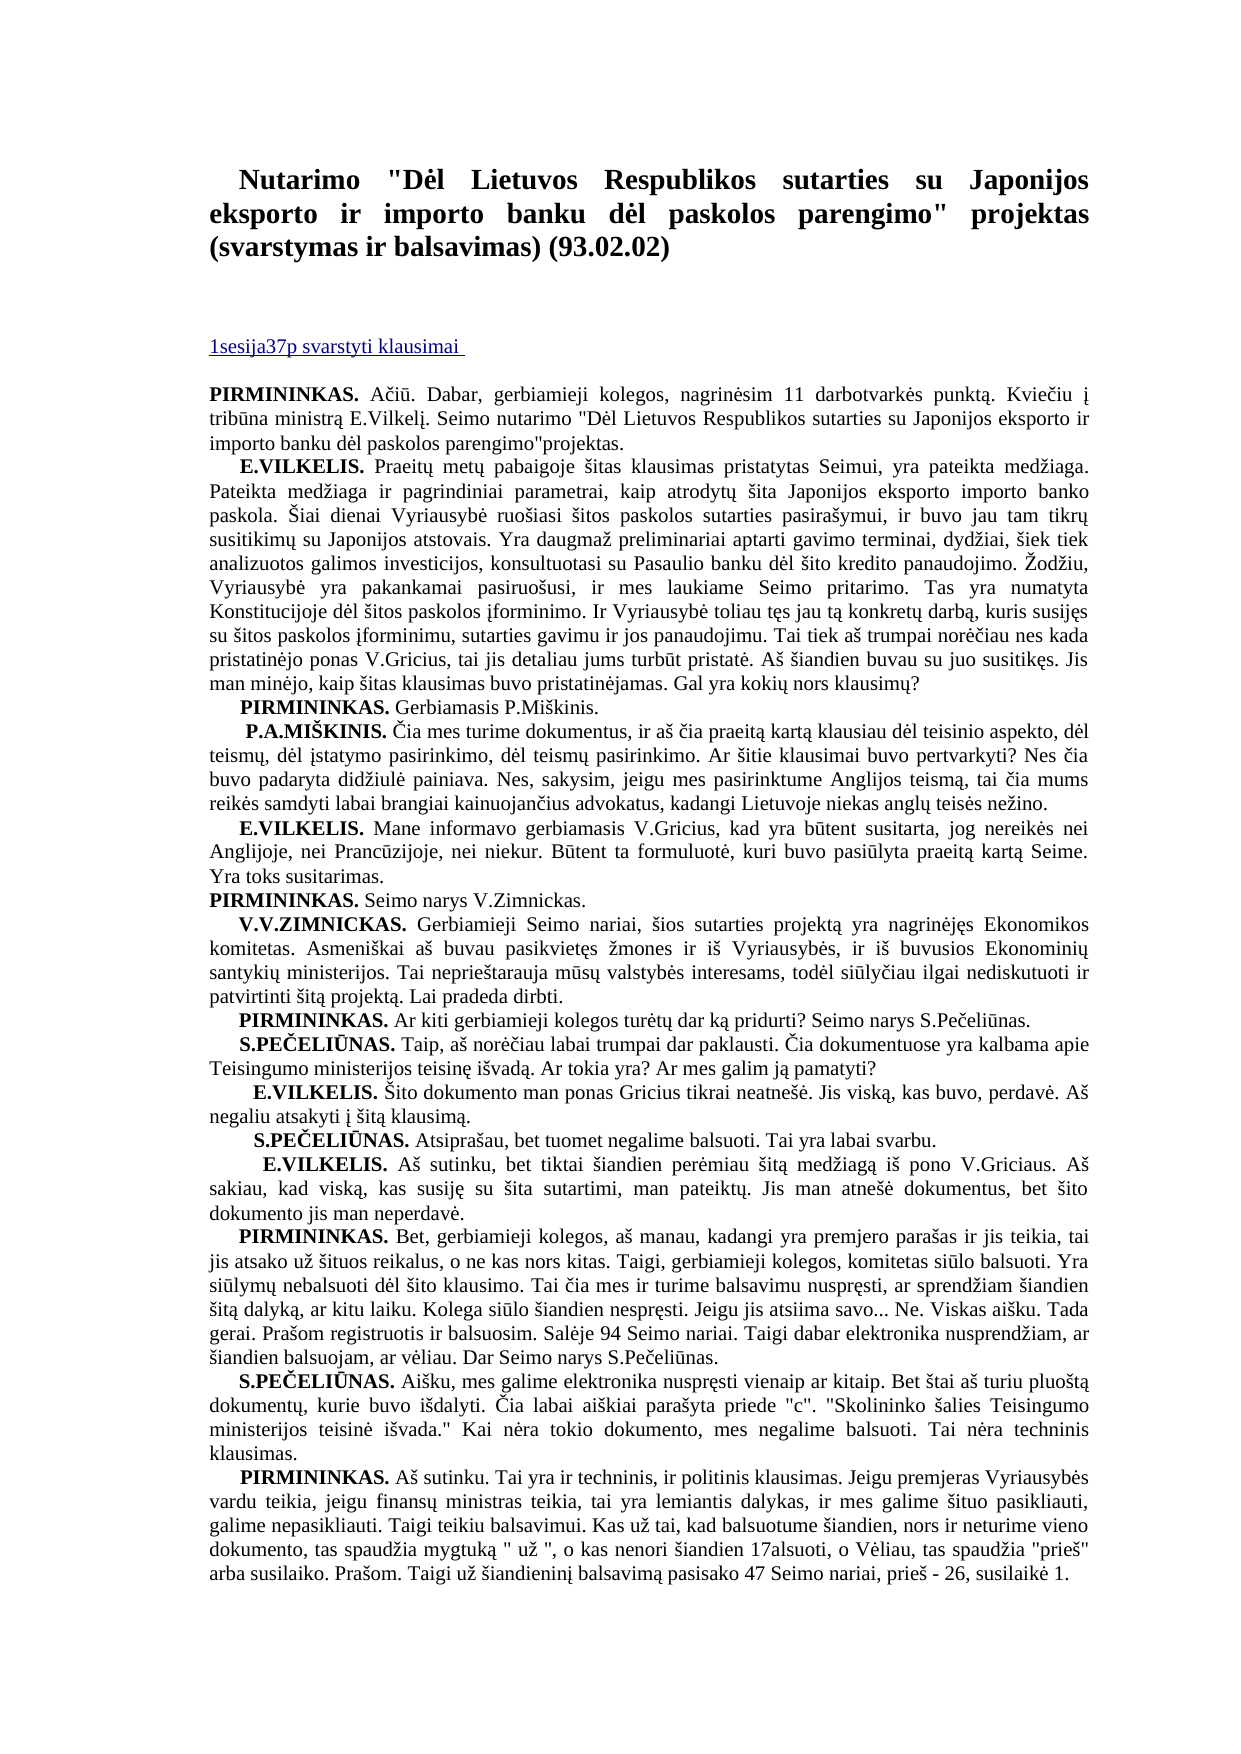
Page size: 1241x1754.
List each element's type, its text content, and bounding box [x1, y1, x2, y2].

text 1sesija37p svarstyti klausimai [209, 334, 1090, 358]
text P.A.MIŠKINIS. Čia mes turime dokumentus, ir aš čia praeitą kartą klausiau dėl teisinio aspekto, dėl teismų, dėl įstatymo pasirinkimo, dėl teismų pasirinkimo. Ar šitie klausimai buvo pertvarkyti? Nes čia buvo padaryta didžiulė painiava. Nes, sakysim, jeigu mes pasirinktume Anglijos teismą, tai čia mums reikės samdyti labai brangiai kainuojančius advokatus, kadangi Lietuvoje niekas anglų teisės nežino. [209, 719, 1090, 815]
text PIRMININKAS. Aš sutinku. Tai yra ir techninis, ir politinis klausimas. Jeigu premjeras Vyriausybės vardu teikia, jeigu finansų ministras teikia, tai yra lemiantis dalykas, ir mes galime šituo pasikliauti, galime nepasikliauti. Taigi teikiu balsavimui. Kas už tai, kad balsuotume šiandien, nors ir neturime vieno dokumento, tas spaudžia mygtuką " už '', o kas nenori šiandien 17alsuoti, o Vėliau, tas spaudžia "prieš" arba susilaiko. Prašom. Taigi už šiandieninį balsavimą pasisako 47 Seimo nariai, prieš - 26, susilaikė 1. [209, 1465, 1090, 1585]
text S.PEČELIŪNAS. Taip, aš norėčiau labai trumpai dar paklausti. Čia dokumentuose yra kalbama apie Teisingumo ministerijos teisinę išvadą. Ar tokia yra? Ar mes galim ją pamatyti? [209, 1032, 1090, 1080]
text PIRMININKAS. Ar kiti gerbiamieji kolegos turėtų dar ką pridurti? Seimo narys S.Pečeliūnas. [209, 1008, 1090, 1032]
text PIRMININKAS. Seimo narys V.Zimnickas. [209, 888, 1090, 912]
text S.PEČELIŪNAS. Atsiprašau, bet tuomet negalime balsuoti. Tai yra labai svarbu. [209, 1128, 1090, 1152]
text PIRMININKAS. Ačiū. Dabar, gerbiamieji kolegos, nagrinėsim 11 darbotvarkės punktą. Kviečiu į tribūna ministrą E.Vilkelį. Seimo nutarimo "Dėl Lietuvos Respublikos sutarties su Japonijos eksporto ir importo banku dėl paskolos parengimo"projektas. [209, 382, 1090, 454]
text E.VILKELIS. Aš sutinku, bet tiktai šiandien perėmiau šitą medžiagą iš pono V.Griciaus. Aš sakiau, kad viską, kas susiję su šita sutartimi, man pateiktų. Jis man atnešė dokumentus, bet šito dokumento jis man neperdavė. [209, 1152, 1090, 1224]
text E.VILKELIS. Praeitų metų pabaigoje šitas klausimas pristatytas Seimui, yra pateikta medžiaga. Pateikta medžiaga ir pagrindiniai parametrai, kaip atrodytų šita Japonijos eksporto importo banko paskola. Šiai dienai Vyriausybė ruošiasi šitos paskolos sutarties pasirašymui, ir buvo jau tam tikrų susitikimų su Japonijos atstovais. Yra daugmaž preliminariai aptarti gavimo terminai, dydžiai, šiek tiek analizuotos galimos investicijos, konsultuotasi su Pasaulio banku dėl šito kredito panaudojimo. Žodžiu, Vyriausybė yra pakankamai pasiruošusi, ir mes laukiame Seimo pritarimo. Tas yra numatyta Konstitucijoje dėl šitos paskolos įforminimo. Ir Vyriausybė toliau tęs jau tą konkretų darbą, kuris susijęs su šitos paskolos įforminimu, sutarties gavimu ir jos panaudojimu. Tai tiek aš trumpai norėčiau nes kada pristatinėjo ponas V.Gricius, tai jis detaliau jums turbūt pristatė. Aš šiandien buvau su juo susitikęs. Jis man minėjo, kaip šitas klausimas buvo pristatinėjamas. Gal yra kokių nors klausimų? [209, 454, 1090, 695]
text PIRMININKAS. Gerbiamasis P.Miškinis. [209, 695, 1090, 719]
text Nutarimo "Dėl Lietuvos Respublikos sutarties su Japonijos eksporto ir importo banku dėl paskolos parengimo" projektas (svarstymas ir balsavimas) (93.02.02) [209, 162, 1090, 263]
text S.PEČELIŪNAS. Aišku, mes galime elektronika nuspręsti vienaip ar kitaip. Bet štai aš turiu pluoštą dokumentų, kurie buvo išdalyti. Čia labai aiškiai parašyta priede "c". "Skolininko šalies Teisingumo ministerijos teisinė išvada." Kai nėra tokio dokumento, mes negalime balsuoti. Tai nėra techninis klausimas. [209, 1369, 1090, 1465]
text E.VILKELIS. Mane informavo gerbiamasis V.Gricius, kad yra būtent susitarta, jog nereikės nei Anglijoje, nei Prancūzijoje, nei niekur. Būtent ta formuluotė, kuri buvo pasiūlyta praeitą kartą Seime. Yra toks susitarimas. [209, 815, 1090, 888]
text E.VILKELIS. Šito dokumento man ponas Gricius tikrai neatnešė. Jis viską, kas buvo, perdavė. Aš negaliu atsakyti į šitą klausimą. [209, 1080, 1090, 1128]
text PIRMININKAS. Bet, gerbiamieji kolegos, aš manau, kadangi yra premjero parašas ir jis teikia, tai jis atsako už šituos reikalus, o ne kas nors kitas. Taigi, gerbiamieji kolegos, komitetas siūlo balsuoti. Yra siūlymų nebalsuoti dėl šito klausimo. Tai čia mes ir turime balsavimu nuspręsti, ar sprendžiam šiandien šitą dalyką, ar kitu laiku. Kolega siūlo šiandien nespręsti. Jeigu jis atsiima savo... Ne. Viskas aišku. Tada gerai. Prašom registruotis ir balsuosim. Salėje 94 Seimo nariai. Taigi dabar elektronika nusprendžiam, ar šiandien balsuojam, ar vėliau. Dar Seimo narys S.Pečeliūnas. [209, 1224, 1090, 1369]
text V.V.ZIMNICKAS. Gerbiamieji Seimo nariai, šios sutarties projektą yra nagrinėjęs Ekonomikos komitetas. Asmeniškai aš buvau pasikvietęs žmones ir iš Vyriausybės, ir iš buvusios Ekonominių santykių ministerijos. Tai neprieštarauja mūsų valstybės interesams, todėl siūlyčiau ilgai nediskutuoti ir patvirtinti šitą projektą. Lai pradeda dirbti. [209, 912, 1090, 1008]
